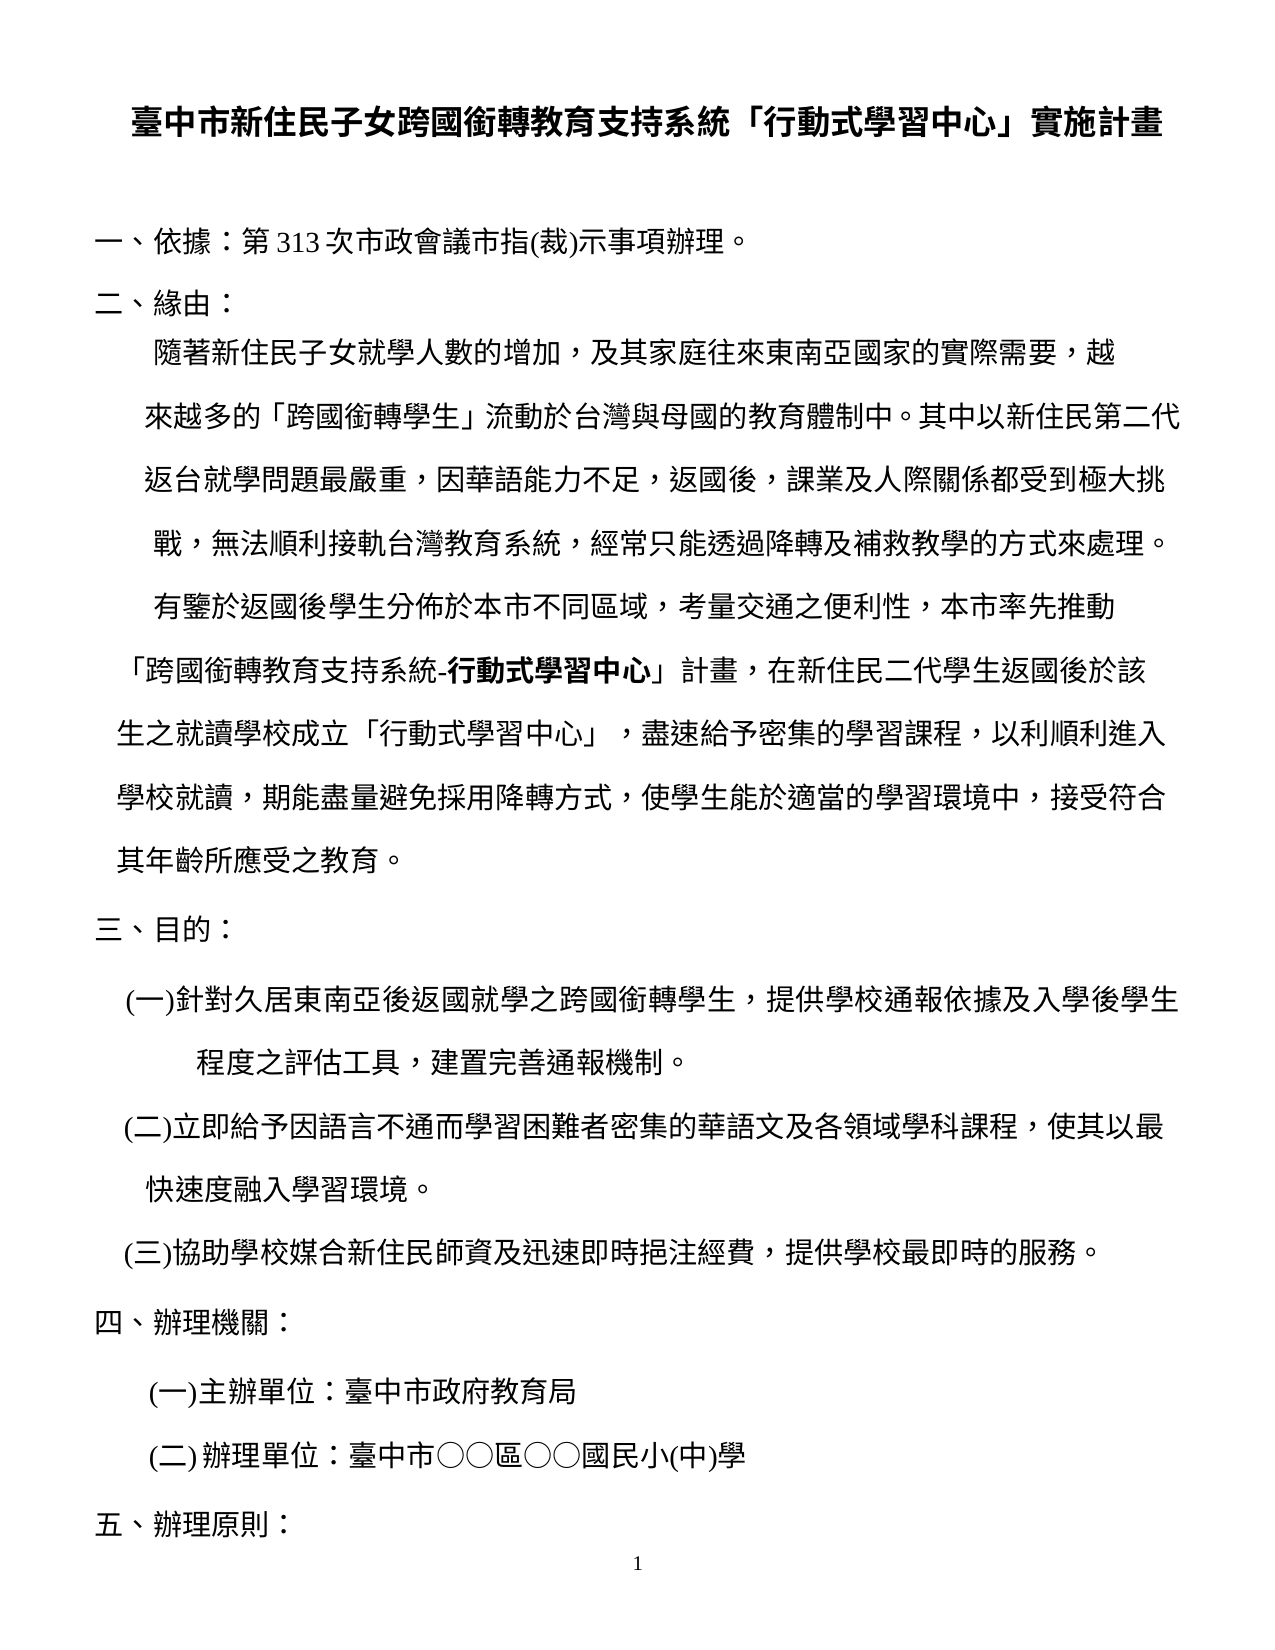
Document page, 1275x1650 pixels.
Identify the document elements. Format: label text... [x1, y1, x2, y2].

text 快速度融入學習環境。 [94, 1167, 1181, 1209]
text 其年齡所應受之教育。 [94, 838, 1181, 880]
text 隨著新住民子女就學人數的增加，及其家庭往來東南亞國家的實際需要，越 [94, 330, 1181, 372]
text (三)協助學校媒合新住民師資及迅速即時挹注經費，提供學校最即時的服務。 [94, 1230, 1181, 1272]
text (二)立即給予因語言不通而學習困難者密集的華語文及各領域學科課程，使其以最 [94, 1103, 1181, 1146]
text 生之就讀學校成立「行動式學習中心」，盡速給予密集的學習課程，以利順利進入 [94, 711, 1181, 753]
text 學校就讀，期能盡量避免採用降轉方式，使學生能於適當的學習環境中，接受符合 [94, 774, 1181, 816]
text 來越多的「跨國銜轉學生」流動於台灣與母國的教育體制中。其中以新住民第二代返台就學問題最嚴重，因華語能力不足，返國後，課業及人際關係都受到極大挑 [144, 393, 1181, 499]
text 「跨國銜轉教育支持系統-行動式學習中心」計畫，在新住民二代學生返國後於該 [94, 647, 1181, 689]
text 有鑒於返國後學生分佈於本市不同區域，考量交通之便利性，本市率先推動 [94, 584, 1181, 626]
text 五、辦理原則： [94, 1502, 1181, 1544]
text 三、目的： [94, 907, 1181, 949]
list 辦理單位：臺中市○○區○○國民小(中)學 [149, 1432, 1181, 1474]
list 主辦單位：臺中市政府教育局 [149, 1369, 1181, 1411]
list 依據：第313次市政會議市指(裁)示事項辦理。 [94, 212, 1181, 262]
text 臺中市新住民子女跨國銜轉教育支持系統「行動式學習中心」實施計畫 [94, 94, 1199, 144]
text (一)針對久居東南亞後返國就學之跨國銜轉學生，提供學校通報依據及入學後學生程度之評估工具，建置完善通報機制。 [94, 976, 1181, 1082]
text 四、辦理機關： [94, 1299, 1181, 1342]
list 緣由： [94, 274, 1181, 324]
text 戰，無法順利接軌台灣教育系統，經常只能透過降轉及補救教學的方式來處理。 [94, 520, 1181, 563]
